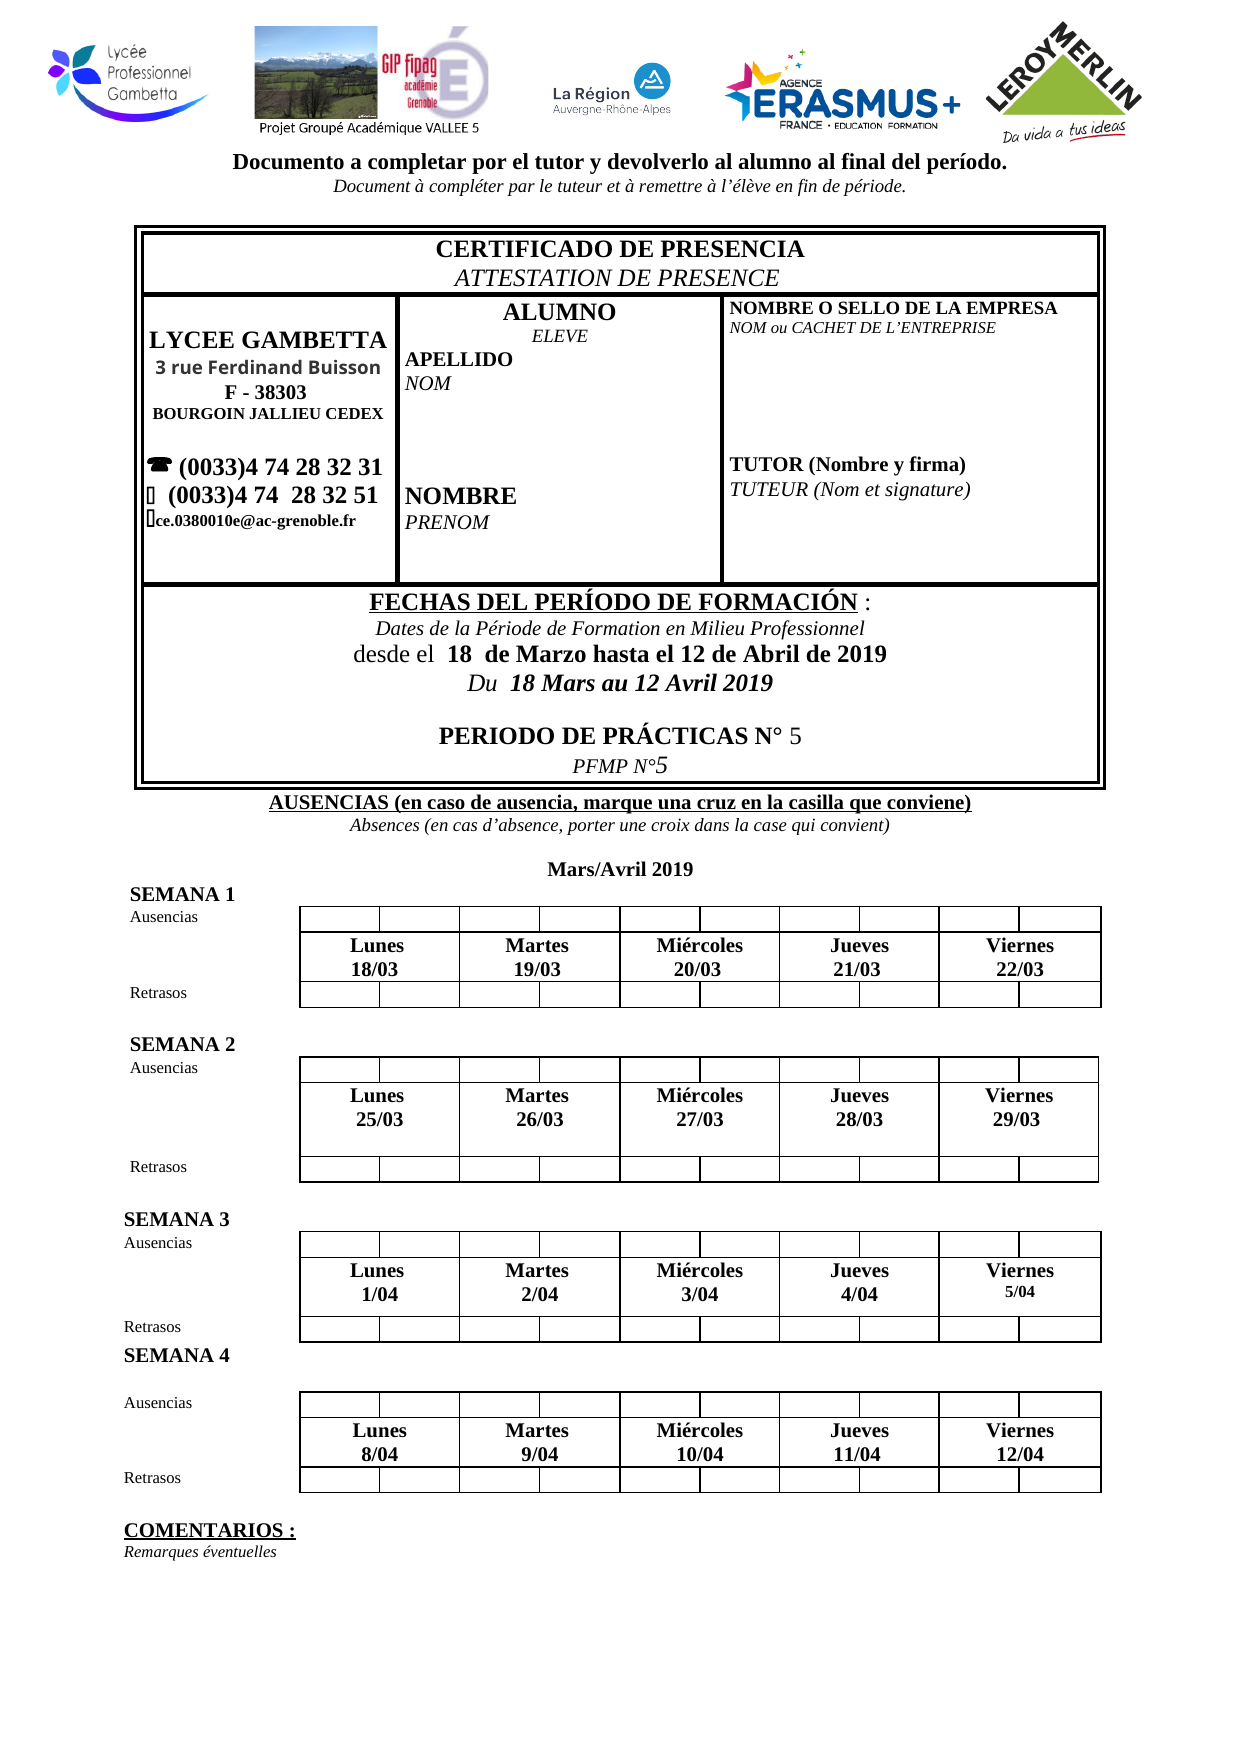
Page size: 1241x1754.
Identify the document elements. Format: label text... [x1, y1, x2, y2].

table_cell Martes 26/03 [460, 1083, 619, 1156]
table_cell [860, 1058, 938, 1082]
table_header [939, 881, 1019, 906]
table_cell [780, 907, 859, 931]
table_header [1099, 1032, 1240, 1056]
table_cell [1020, 1232, 1100, 1256]
table_header [620, 881, 700, 906]
table_cell [301, 1468, 379, 1492]
table_header SEMANA 2 [122, 1032, 300, 1056]
picture [254, 26, 489, 136]
table_header [1019, 1032, 1099, 1056]
table_cell [620, 1493, 700, 1517]
table_cell [540, 907, 619, 931]
table_cell NOMBRE O SELLO DE LA EMPRESA NOM ou CACHET DE L’ENTREPRISE TUTOR (Nombre y firma) TUTEUR (Nom et signature) [724, 297, 1097, 582]
table_header [620, 1032, 700, 1056]
table_cell [380, 1058, 459, 1082]
table_cell [780, 1058, 859, 1082]
table_cell LYCEE GAMBETTA 3 rue Ferdinand Buisson F - 38303 BOURGOIN JALLIEU CEDEX  (0033)4 74 28 32 31  (0033)4 74 28 32 51 ce.0380010e@ac-grenoble.fr [144, 297, 395, 582]
table_cell [940, 1157, 1018, 1181]
table_cell Viernes 22/03 [940, 933, 1100, 981]
table_header [539, 881, 620, 906]
table_cell [460, 1157, 539, 1181]
table_cell [540, 1157, 619, 1181]
table_cell [301, 982, 379, 1006]
table_cell [301, 1393, 379, 1417]
table_cell [1099, 1082, 1240, 1156]
table_cell [460, 1317, 539, 1341]
table_cell [540, 982, 619, 1006]
table_cell Jueves 4/04 [780, 1258, 938, 1316]
table_cell [621, 1317, 699, 1341]
table_cell [780, 982, 859, 1006]
table_cell [621, 907, 699, 931]
table_header [780, 1032, 859, 1056]
table_cell [701, 1393, 779, 1417]
table_cell Ausencias [122, 906, 299, 931]
table_header [700, 1032, 779, 1056]
table_header [939, 1032, 1019, 1056]
table_cell [540, 1232, 619, 1256]
table_cell [860, 1232, 938, 1256]
text Documento a completar por el tutor y devolverlo al alumno al final del período. [148, 148, 1092, 175]
table_header [859, 1207, 939, 1231]
text Mars/Avril 2019 [148, 857, 1092, 881]
table_header [380, 1032, 459, 1056]
table_header [1019, 1207, 1101, 1231]
table_cell [301, 1157, 379, 1181]
table_header [300, 1207, 379, 1231]
table_cell [860, 907, 938, 931]
table_header [300, 1032, 379, 1056]
text Document à compléter par le tuteur et à remettre à l’élève en fin de période. [148, 175, 1092, 196]
text Absences (en cas d’absence, porter une croix dans la case qui convient) [148, 814, 1092, 836]
table_cell [701, 907, 779, 931]
table_cell [460, 1058, 539, 1082]
table_cell [621, 1468, 699, 1492]
table_cell [1019, 1493, 1101, 1517]
table_cell [701, 1232, 779, 1256]
table_cell [621, 1058, 699, 1082]
table_cell [940, 1232, 1018, 1256]
table_cell [122, 1082, 299, 1156]
table_cell [116, 1492, 300, 1517]
table_header [780, 1207, 859, 1231]
table_header [539, 1032, 620, 1056]
table_cell [1020, 1157, 1098, 1181]
picture [47, 43, 210, 125]
table_header [539, 1207, 620, 1231]
table_cell [460, 1232, 539, 1256]
table_header SEMANA 3 [116, 1207, 300, 1231]
table_cell [116, 1417, 299, 1466]
table_cell [939, 1343, 1019, 1391]
table_cell [460, 1393, 539, 1417]
table_cell [621, 1157, 699, 1181]
table_cell [860, 982, 938, 1006]
table_cell [380, 907, 459, 931]
table_cell [300, 1493, 379, 1517]
table_header [380, 881, 459, 906]
table_cell [780, 1157, 859, 1181]
table_cell [940, 1468, 1018, 1492]
table_cell [860, 1157, 938, 1181]
table_cell [701, 1157, 779, 1181]
table_cell Ausencias [116, 1231, 299, 1256]
table_cell [780, 1493, 859, 1517]
table_header [300, 881, 379, 906]
table_cell Lunes 18/03 [301, 933, 459, 981]
table_cell [940, 1317, 1018, 1341]
table_header [859, 1032, 939, 1056]
table_header SEMANA 1 [122, 881, 300, 906]
table_cell Lunes 1/04 [301, 1258, 459, 1316]
table_cell Ausencias [116, 1391, 299, 1417]
table_cell [539, 1343, 620, 1391]
table_cell [380, 1317, 459, 1341]
table_cell [1020, 1058, 1098, 1082]
table_cell [860, 1317, 938, 1341]
table_cell [940, 1058, 1018, 1082]
text AUSENCIAS (en caso de ausencia, marque una cruz en la casilla que conviene) [148, 790, 1092, 814]
table_cell Jueves 21/03 [780, 933, 938, 981]
table_cell [780, 1393, 859, 1417]
table_cell Miércoles 3/04 [621, 1258, 779, 1316]
table_cell [939, 1493, 1019, 1517]
table_cell [1020, 1317, 1100, 1341]
table_cell [1019, 1343, 1101, 1391]
table_cell Jueves 28/03 [780, 1083, 938, 1156]
table_cell ALUMNO ELEVE APELLIDO NOM NOMBRE PRENOM [400, 297, 720, 582]
table_header [459, 1207, 539, 1231]
table_cell [780, 1232, 859, 1256]
table_cell [1020, 982, 1100, 1006]
table_cell [621, 1232, 699, 1256]
table_cell [1099, 1056, 1240, 1082]
table_cell [460, 982, 539, 1006]
table_cell Miércoles 27/03 [621, 1083, 779, 1156]
table_cell Viernes 5/04 [940, 1258, 1100, 1316]
table_cell [860, 1468, 938, 1492]
table_cell [701, 1317, 779, 1341]
picture [723, 48, 961, 129]
table_cell [860, 1393, 938, 1417]
table_cell [780, 1468, 859, 1492]
table_cell Retrasos [122, 981, 299, 1006]
table_cell [780, 1317, 859, 1341]
table_cell Martes 2/04 [460, 1258, 619, 1316]
table_header [620, 1207, 700, 1231]
table_header [459, 881, 539, 906]
table_cell [116, 1256, 299, 1316]
table_cell [701, 1468, 779, 1492]
table_cell Lunes 8/04 [301, 1418, 459, 1466]
table_header [859, 881, 939, 906]
table_cell [539, 1493, 620, 1517]
table_header [459, 1032, 539, 1056]
table_cell [540, 1317, 619, 1341]
table_cell Miércoles 20/03 [621, 933, 779, 981]
table_cell SEMANA 4 [116, 1341, 300, 1391]
table_cell [380, 1232, 459, 1256]
table_cell [940, 982, 1018, 1006]
table_header [700, 1207, 779, 1231]
table_cell [701, 982, 779, 1006]
table_cell Martes 19/03 [460, 933, 619, 981]
table_cell [122, 931, 299, 981]
table_cell [621, 982, 699, 1006]
table_cell [300, 1343, 379, 1391]
table_cell [459, 1343, 539, 1391]
table_cell Retrasos [122, 1156, 299, 1181]
table_cell [859, 1493, 939, 1517]
table_header [939, 1207, 1019, 1231]
table_header [780, 881, 859, 906]
table_cell [301, 907, 379, 931]
table_cell Viernes 12/04 [940, 1418, 1100, 1466]
table_cell [380, 1343, 459, 1391]
table_cell [460, 907, 539, 931]
table_cell [380, 1157, 459, 1181]
table_cell [859, 1343, 939, 1391]
table_cell [380, 1468, 459, 1492]
table_header [380, 1207, 459, 1231]
table_cell [540, 1058, 619, 1082]
table_cell [459, 1493, 539, 1517]
table_cell Jueves 11/04 [780, 1418, 938, 1466]
picture [985, 21, 1142, 143]
table_header CERTIFICADO DE PRESENCIA ATTESTATION DE PRESENCE [139, 228, 1101, 292]
table_cell Martes 9/04 [460, 1418, 619, 1466]
table_cell Retrasos [116, 1316, 299, 1341]
table_cell [940, 1393, 1018, 1417]
table_header [700, 881, 779, 906]
table_cell [540, 1468, 619, 1492]
table_cell [301, 1058, 379, 1082]
table_cell [780, 1343, 859, 1391]
table_cell [1020, 1468, 1100, 1492]
table_cell [940, 907, 1018, 931]
table_cell [1020, 1393, 1100, 1417]
table_cell [1099, 1156, 1240, 1181]
table_cell COMENTARIOS : Remarques éventuelles [116, 1518, 1101, 1617]
table_cell Ausencias [122, 1056, 299, 1082]
table_cell [700, 1343, 779, 1391]
table_cell [701, 1058, 779, 1082]
table_cell [301, 1317, 379, 1341]
table_cell [380, 982, 459, 1006]
table_cell [540, 1393, 619, 1417]
table_cell Miércoles 10/04 [621, 1418, 779, 1466]
table_cell [380, 1393, 459, 1417]
table_cell [1020, 907, 1100, 931]
table_cell [460, 1468, 539, 1492]
picture [539, 48, 685, 130]
table_cell Lunes 25/03 [301, 1083, 459, 1156]
table_cell [620, 1343, 700, 1391]
table_cell Retrasos [116, 1466, 299, 1492]
table_cell [621, 1393, 699, 1417]
table_cell FECHAS DEL PERÍODO DE FORMACIÓN : Dates de la Période de Formation en Milieu Professionnel desde el 18 de Marzo hasta el 12 de Abril de 2019 Du 18 Mars au 12 Avril 2019 PERIODO DE PRÁCTICAS N° 5 PFMP N°5 [144, 587, 1097, 781]
table_cell [380, 1493, 459, 1517]
table_cell [700, 1493, 779, 1517]
table_header [1019, 881, 1101, 906]
table_cell Viernes 29/03 [940, 1083, 1098, 1156]
table_cell [301, 1232, 379, 1256]
